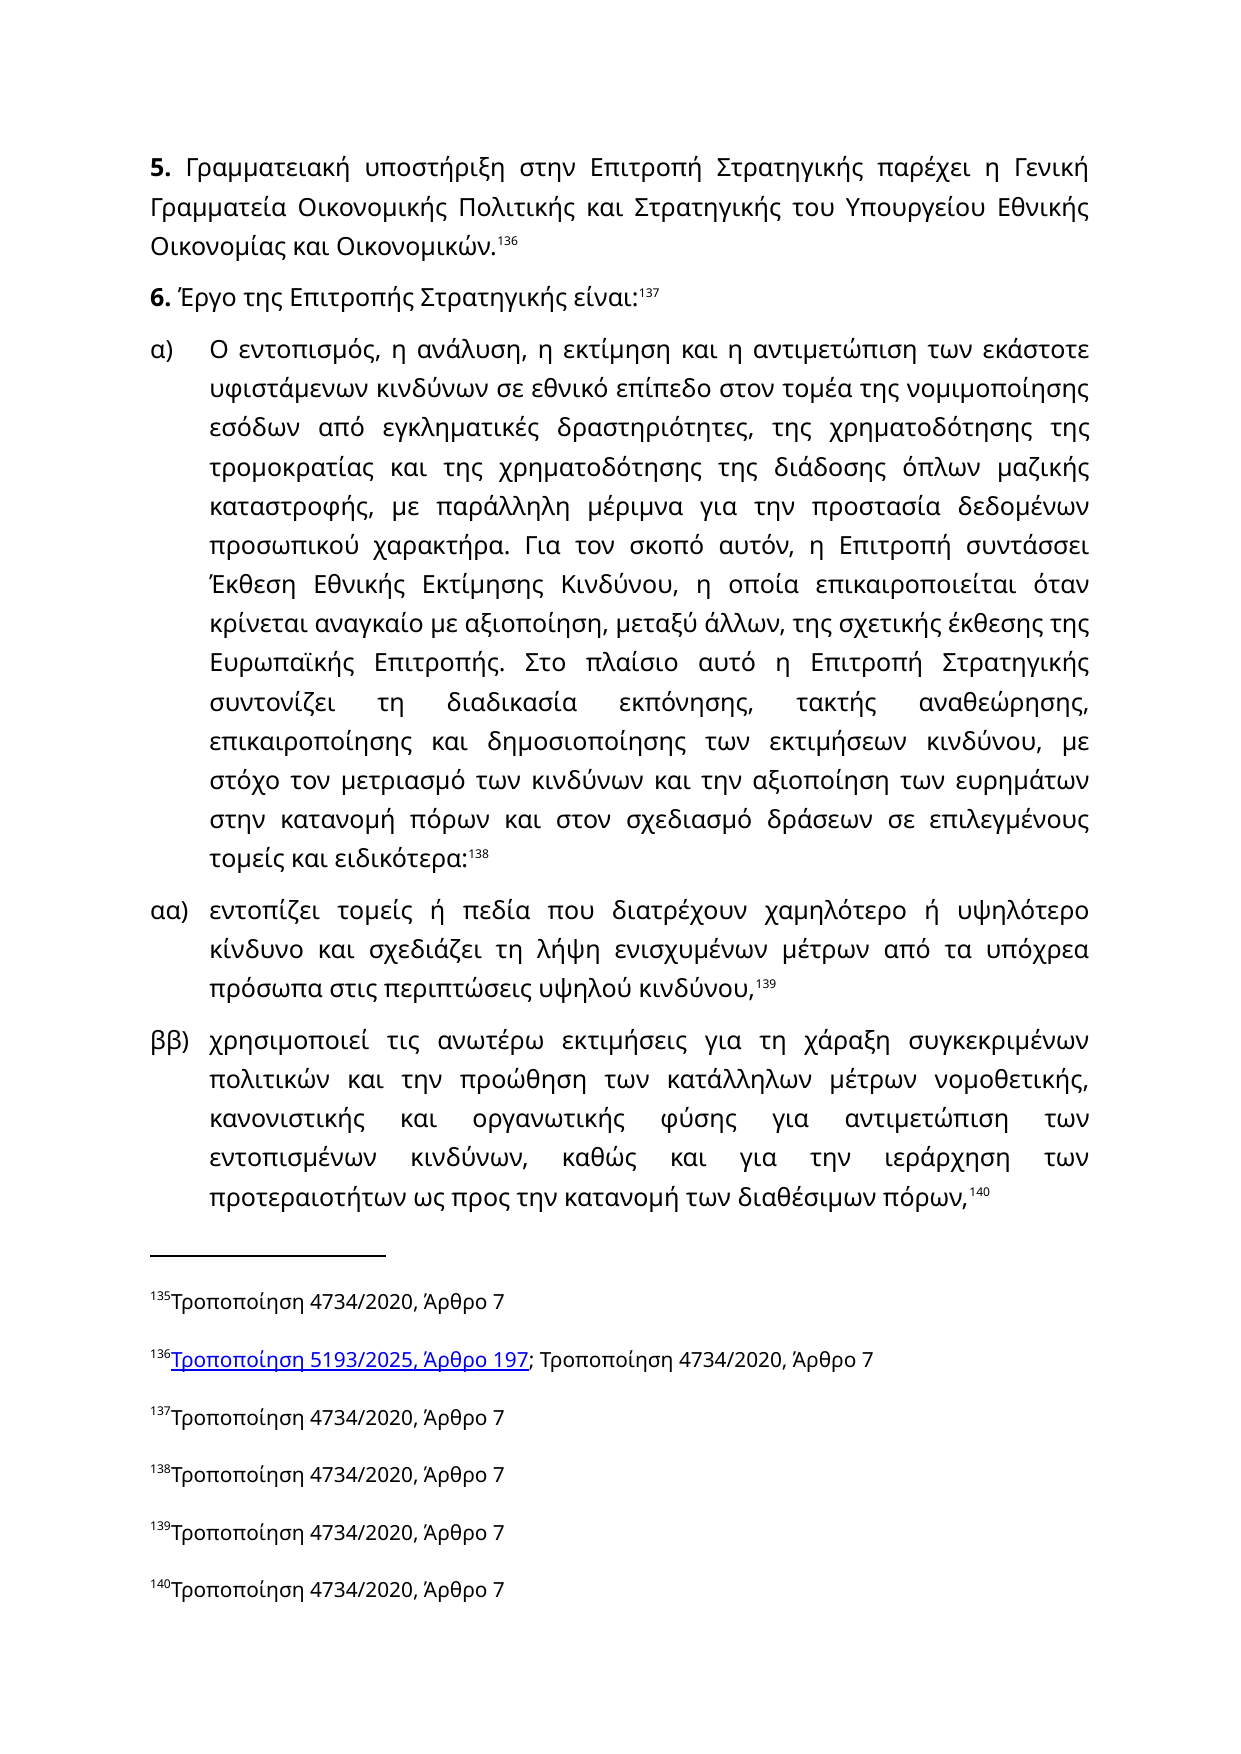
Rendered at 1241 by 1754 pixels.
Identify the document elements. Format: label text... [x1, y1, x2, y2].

list ββ) χρησιμοποιεί τις ανωτέρω εκτιμήσεις για τη χάραξη συγκεκριμένων πολιτικών και την προώθηση των κατάλληλων μέτρων νομοθετικής, κανονιστικής και οργανωτικής φύσης για αντιμετώπιση των εντοπισμένων κινδύνων, καθώς και για την ιεράρχηση των προτεραιοτήτων ως προς την κατανομή των διαθέσιμων πόρων, [150, 1022, 1090, 1213]
text 5. Γραμματειακή υποστήριξη στην Επιτροπή Στρατηγικής παρέχει η Γενική Γραμματεία Οικονομικής Πολιτικής και Στρατηγικής του Υπουργείου Εθνικής Οικονομίας και Οικονομικών. [150, 150, 1090, 262]
text Τροποποίηση 5193/2025, Άρθρο 197; Τροποποίηση 4734/2020, Άρθρο 7 [150, 1345, 1090, 1373]
text Τροποποίηση 4734/2020, Άρθρο 7 [150, 1403, 1090, 1431]
text Τροποποίηση 4734/2020, Άρθρο 7 [150, 1287, 1090, 1316]
text Τροποποίηση 4734/2020, Άρθρο 7 [150, 1518, 1090, 1546]
text Τροποποίηση 4734/2020, Άρθρο 7 [150, 1576, 1090, 1604]
text Τροποποίηση 4734/2020, Άρθρο 7 [150, 1460, 1090, 1489]
list α) Ο εντοπισμός, η ανάλυση, η εκτίμηση και η αντιμετώπιση των εκάστοτε υφιστάμενων κινδύνων σε εθνικό επίπεδο στον τομέα της νομιμοποίησης εσόδων από εγκληματικές δραστηριότητες, της χρηματοδότησης της τρομοκρατίας και της χρηματοδότησης της διάδοσης όπλων μαζικής καταστροφής, με παράλληλη μέριμνα για την προστασία δεδομένων προσωπικού χαρακτήρα. Για τον σκοπό αυτόν, η Επιτροπή συντάσσει Έκθεση Εθνικής Εκτίμησης Κινδύνου, η οποία επικαιροποιείται όταν κρίνεται αναγκαίο με αξιοποίηση, μεταξύ άλλων, της σχετικής έκθεσης της Ευρωπαϊκής Επιτροπής. Στο πλαίσιο αυτό η Επιτροπή Στρατηγικής συντονίζει τη διαδικασία εκπόνησης, τακτής αναθεώρησης, επικαιροποίησης και δημοσιοποίησης των εκτιμήσεων κινδύνου, με στόχο τον μετριασμό των κινδύνων και την αξιοποίηση των ευρημάτων στην κατανομή πόρων και στον σχεδιασμό δράσεων σε επιλεγμένους τομείς και ειδικότερα: [150, 332, 1090, 875]
list αα) εντοπίζει τομείς ή πεδία που διατρέχουν χαμηλότερο ή υψηλότερο κίνδυνο και σχεδιάζει τη λήψη ενισχυμένων μέτρων από τα υπόχρεα πρόσωπα στις περιπτώσεις υψηλού κινδύνου, [150, 892, 1090, 1005]
text 6. Έργο της Επιτροπής Στρατηγικής είναι: [150, 280, 1090, 314]
